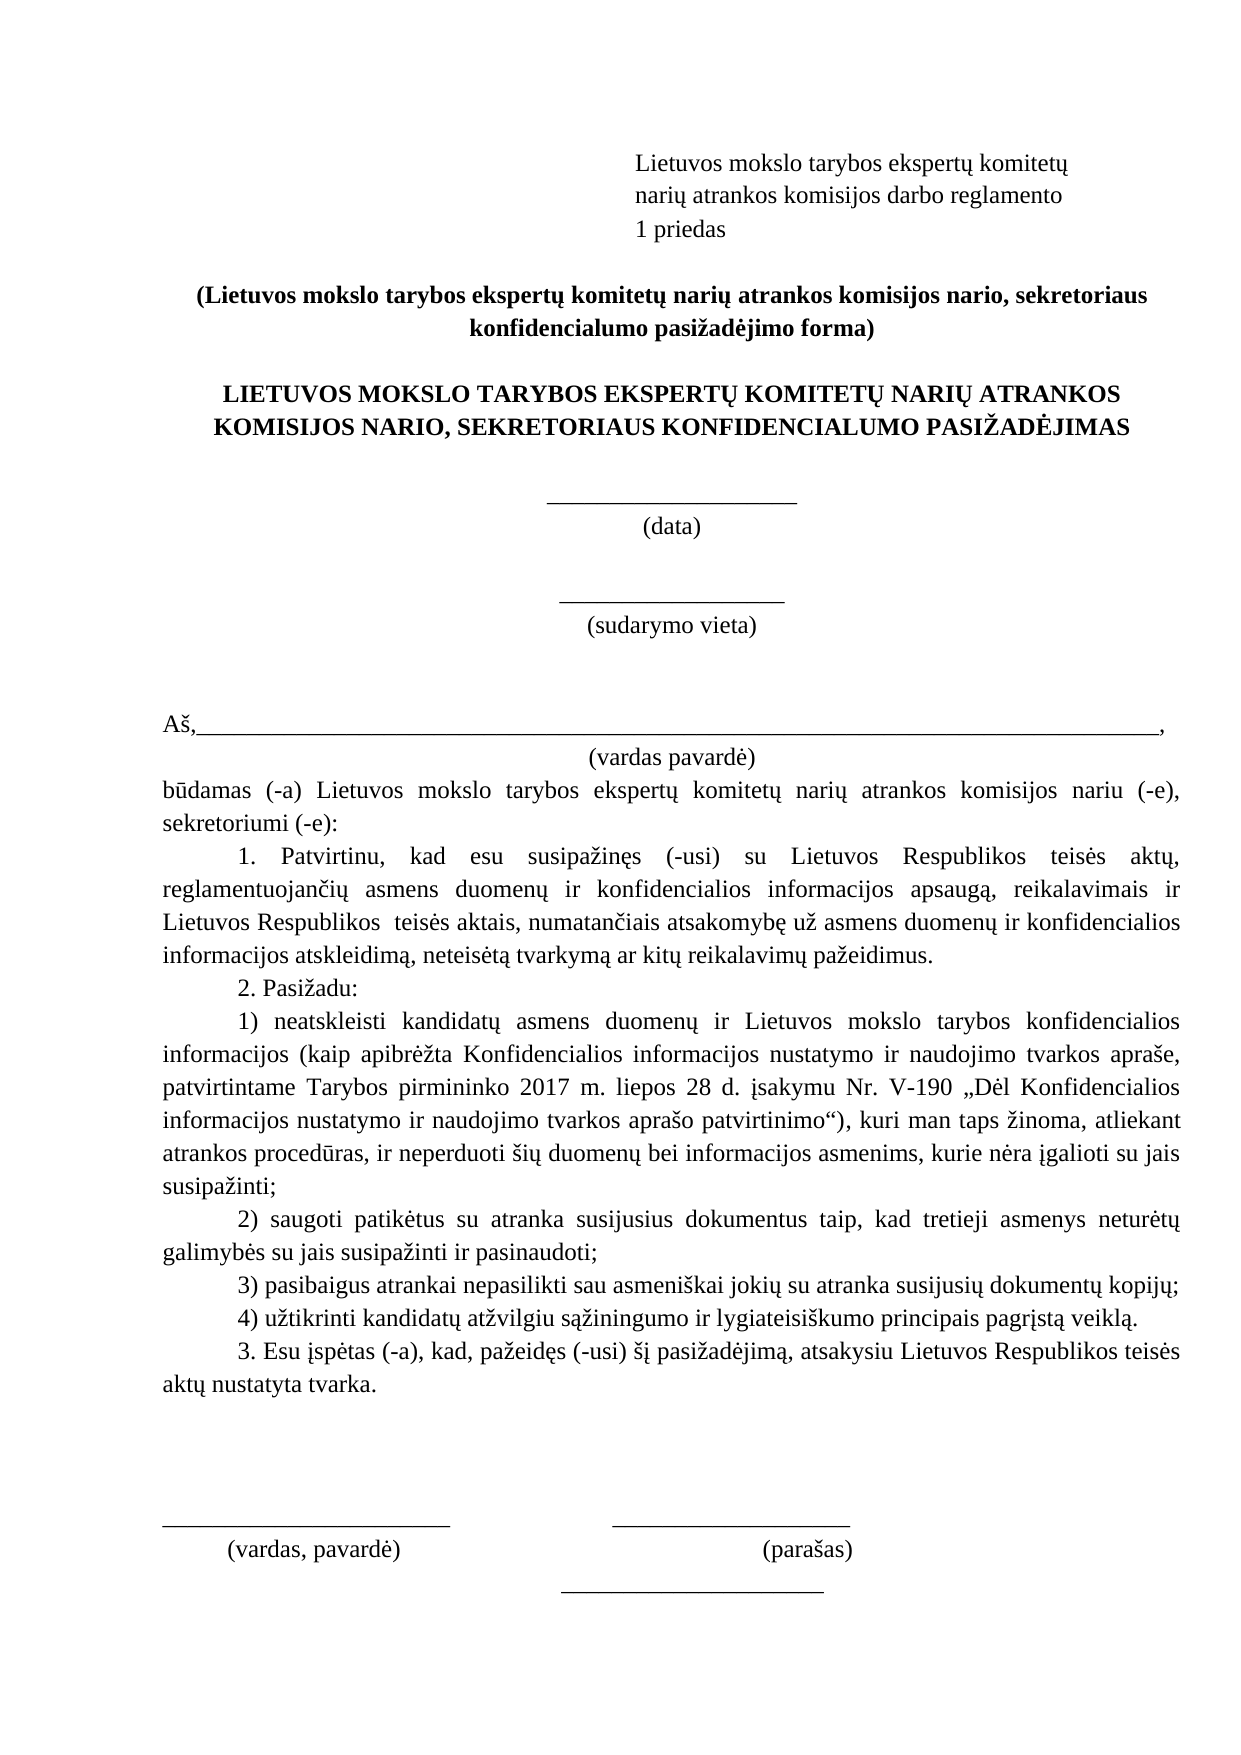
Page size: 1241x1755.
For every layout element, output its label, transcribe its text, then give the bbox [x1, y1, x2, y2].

text Lietuvos mokslo tarybos ekspertų komitetų [162, 148, 1181, 176]
text (data) [162, 511, 1181, 539]
text _______________________ ___________________ [162, 1501, 1181, 1530]
text 2) saugoti patikėtus su atranka susijusius dokumentus taip, kad tretieji asmenys neturėtų galimybės su jais susipažinti ir pasinaudoti; [162, 1204, 1181, 1266]
text 4) užtikrinti kandidatų atžvilgiu sąžiningumo ir lygiateisiškumo principais pagrįstą veiklą. [162, 1303, 1181, 1332]
text _____________________ [162, 1567, 1181, 1596]
text LIETUVOS MOKSLO TARYBOS EKSPERTŲ KOMITETŲ NARIŲ ATRANKOS KOMISIJOS NARIO, SEKRETORIAUS KONFIDENCIALUMO PASIŽADĖJIMAS [162, 379, 1181, 441]
text __________________ [162, 577, 1181, 606]
text narių atrankos komisijos darbo reglamento [162, 181, 1181, 209]
text (vardas pavardė) [162, 742, 1181, 771]
text (vardas, pavardė) (parašas) [162, 1534, 1181, 1563]
text 1. Patvirtinu, kad esu susipažinęs (-usi) su Lietuvos Respublikos teisės aktų, reglamentuojančių asmens duomenų ir konfidencialios informacijos apsaugą, reikalavimais ir Lietuvos Respublikos teisės aktais, numatančiais atsakomybę už asmens duomenų ir konfidencialios informacijos atskleidimą, neteisėtą tvarkymą ar kitų reikalavimų pažeidimus. [162, 841, 1181, 969]
text 1) neatskleisti kandidatų asmens duomenų ir Lietuvos mokslo tarybos konfidencialios informacijos (kaip apibrėžta Konfidencialios informacijos nustatymo ir naudojimo tvarkos apraše, patvirtintame Tarybos pirmininko 2017 m. liepos 28 d. įsakymu Nr. V-190 „Dėl Konfidencialios informacijos nustatymo ir naudojimo tvarkos aprašo patvirtinimo“), kuri man taps žinoma, atliekant atrankos procedūras, ir neperduoti šių duomenų bei informacijos asmenims, kurie nėra įgalioti su jais susipažinti; [162, 1006, 1181, 1200]
text ____________________ [162, 478, 1181, 507]
text 1 priedas [162, 214, 1181, 242]
text Aš,_____________________________________________________________________________, [162, 709, 1181, 738]
text (sudarymo vieta) [162, 610, 1181, 639]
text 3) pasibaigus atrankai nepasilikti sau asmeniškai jokių su atranka susijusių dokumentų kopijų; [162, 1270, 1181, 1299]
text 2. Pasižadu: [162, 973, 1181, 1002]
text būdamas (-a) Lietuvos mokslo tarybos ekspertų komitetų narių atrankos komisijos nariu (-e), sekretoriumi (-e): [162, 775, 1181, 837]
text 3. Esu įspėtas (-a), kad, pažeidęs (-usi) šį pasižadėjimą, atsakysiu Lietuvos Respublikos teisės aktų nustatyta tvarka. [162, 1336, 1181, 1398]
text (Lietuvos mokslo tarybos ekspertų komitetų narių atrankos komisijos nario, sekretoriaus konfidencialumo pasižadėjimo forma) [162, 280, 1181, 341]
